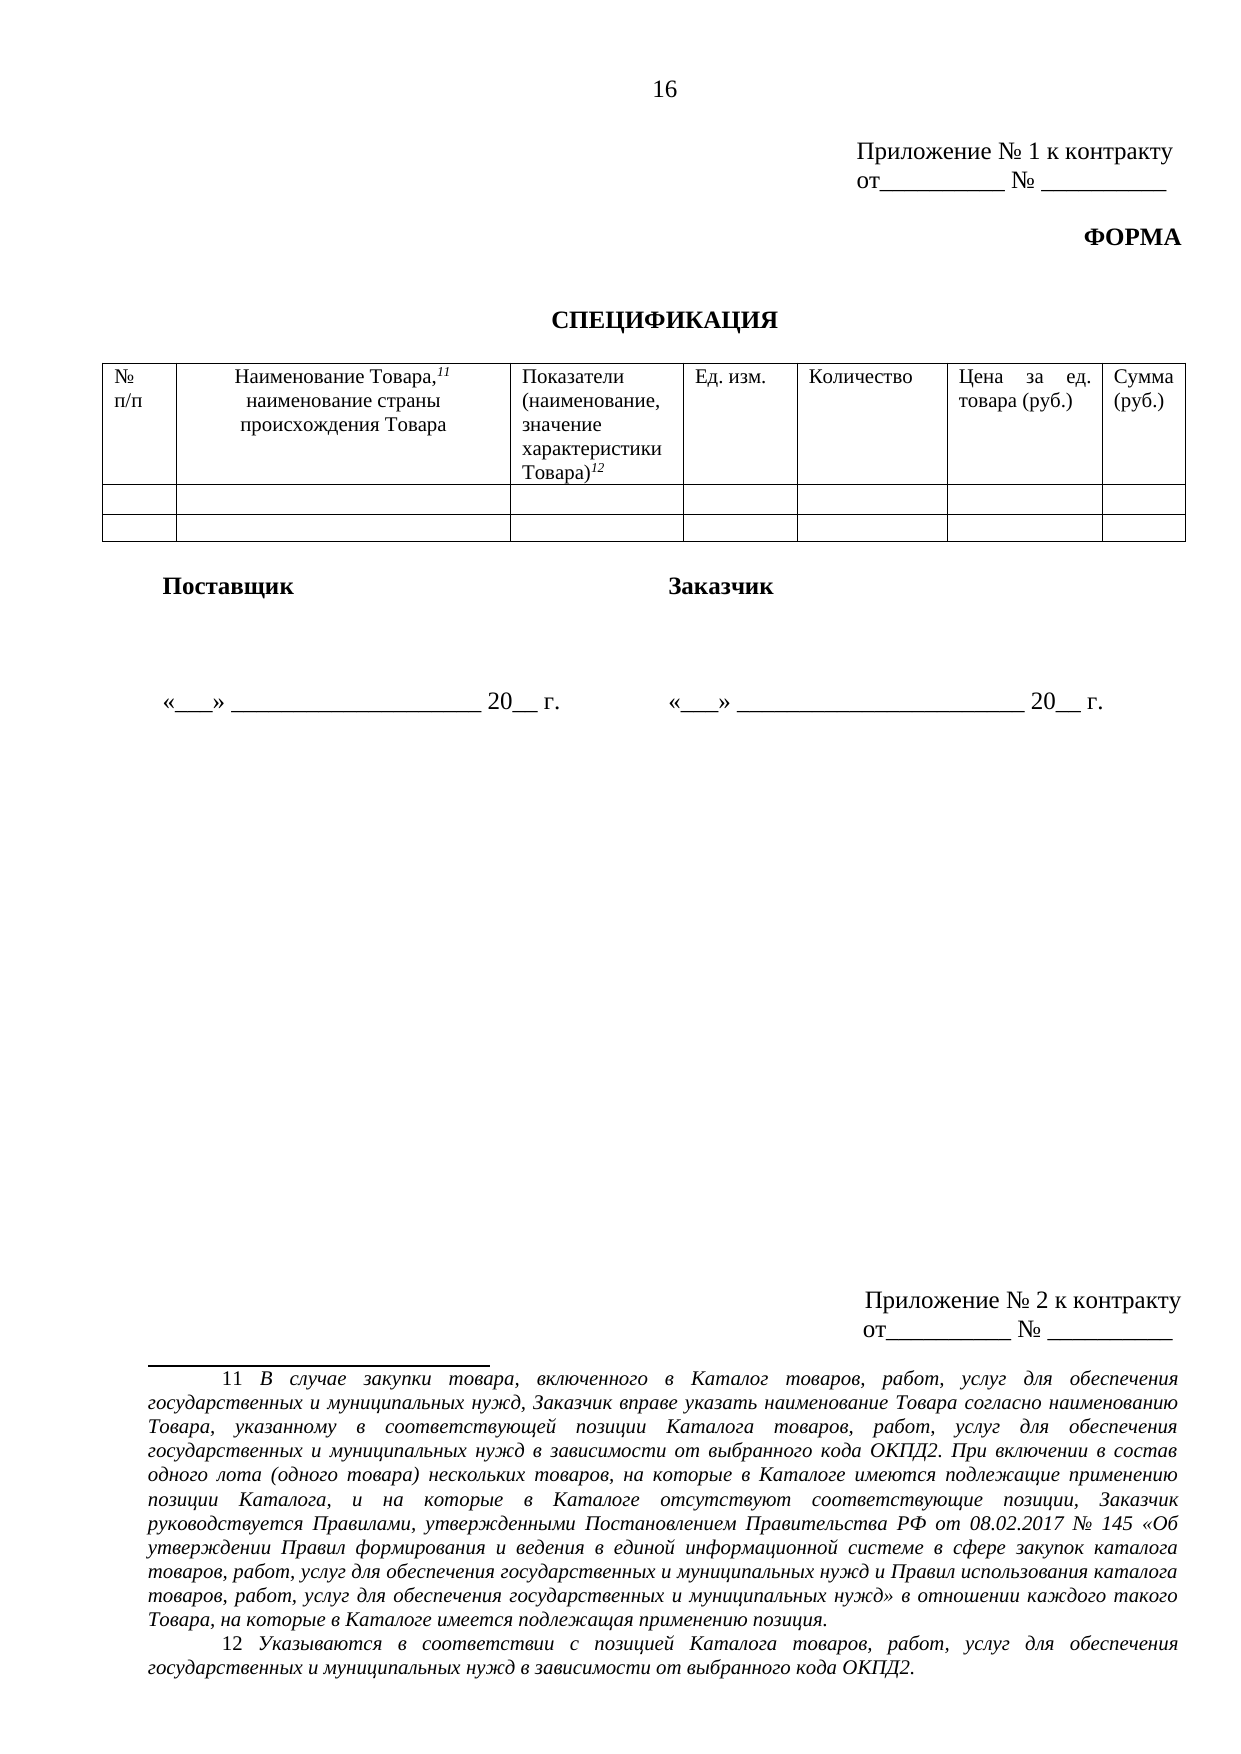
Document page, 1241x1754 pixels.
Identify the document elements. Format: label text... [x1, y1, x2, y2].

table_header Показатели (наименование, значение характеристики Товара) [511, 364, 683, 484]
table_header Наименование Товара, наименование страны происхождения Товара [177, 364, 510, 484]
table_cell [177, 515, 510, 541]
text от__________ № __________ [856, 1314, 1181, 1343]
table_cell «___» _______________________ 20__ г. [653, 686, 1180, 719]
table_header Ед. изм. [684, 364, 797, 484]
table_cell [1103, 515, 1185, 541]
table_header Поставщик [148, 542, 653, 599]
table_cell [511, 485, 683, 514]
table_header Цена за ед. товара (руб.) [948, 364, 1102, 484]
table_header Количество [798, 364, 947, 484]
table_cell [798, 515, 947, 541]
text Приложение № 2 к контракту [222, 1286, 1181, 1314]
table_cell [511, 515, 683, 541]
text СПЕЦИФИКАЦИЯ [148, 305, 1181, 334]
table_cell [798, 485, 947, 514]
table_cell [103, 485, 176, 514]
text ФОРМА [148, 222, 1181, 251]
table_cell [684, 485, 797, 514]
table_cell [948, 515, 1102, 541]
table_header № п/п [103, 364, 176, 484]
table_cell [148, 720, 653, 768]
table_header Сумма (руб.) [1103, 364, 1185, 484]
table_cell [653, 600, 1180, 686]
text Приложение № 1 к контракту [856, 136, 1181, 165]
table_header Заказчик [653, 542, 1180, 599]
table_cell [1103, 485, 1185, 514]
table_cell [948, 485, 1102, 514]
text от__________ № __________ [856, 165, 1181, 194]
table_cell [653, 720, 1180, 768]
table_cell «___» ____________________ 20__ г. [148, 686, 653, 719]
table_cell [177, 485, 510, 514]
table_cell [684, 515, 797, 541]
table_cell [148, 600, 653, 686]
table_cell [103, 515, 176, 541]
